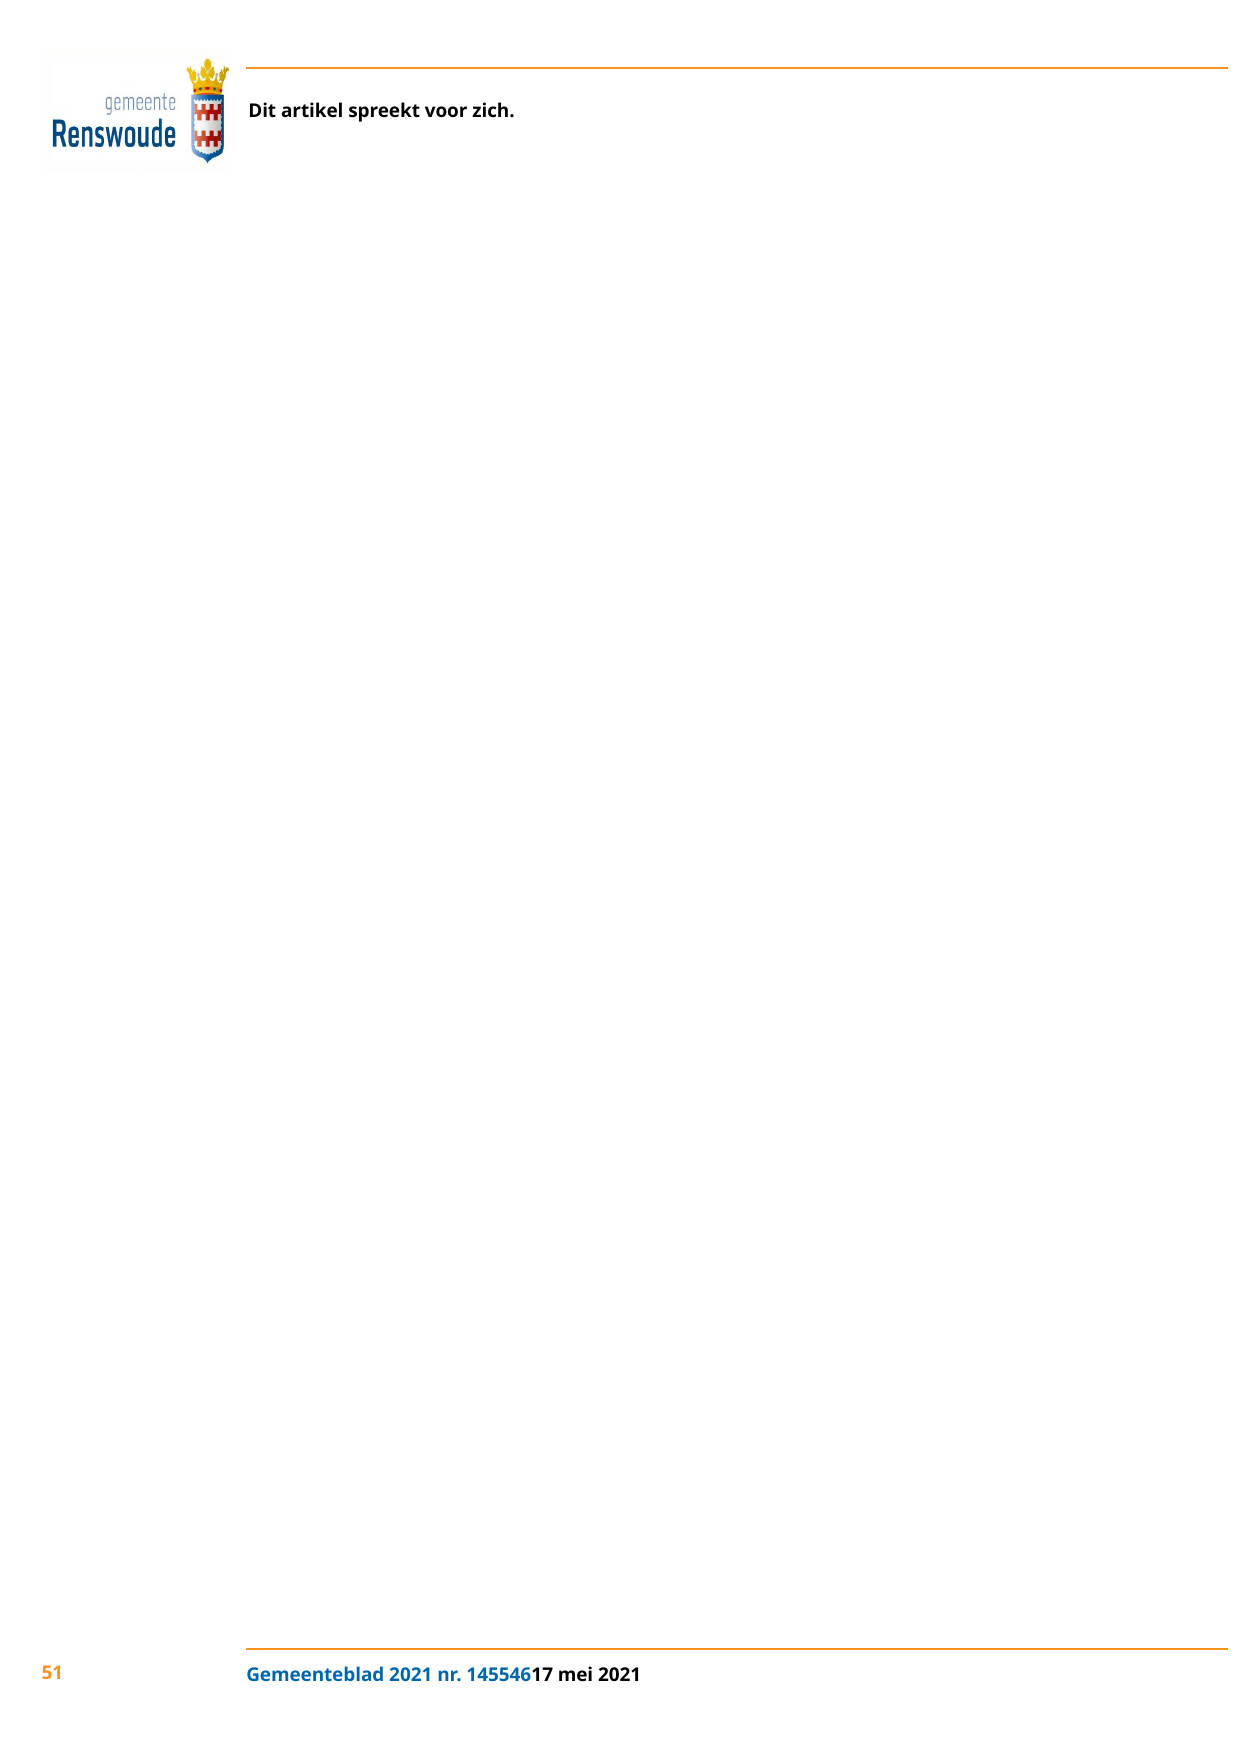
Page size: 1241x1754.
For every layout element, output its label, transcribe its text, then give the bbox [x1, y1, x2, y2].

text Dit artikel spreekt voor zich. [248, 95, 1152, 123]
picture [41, 47, 231, 172]
